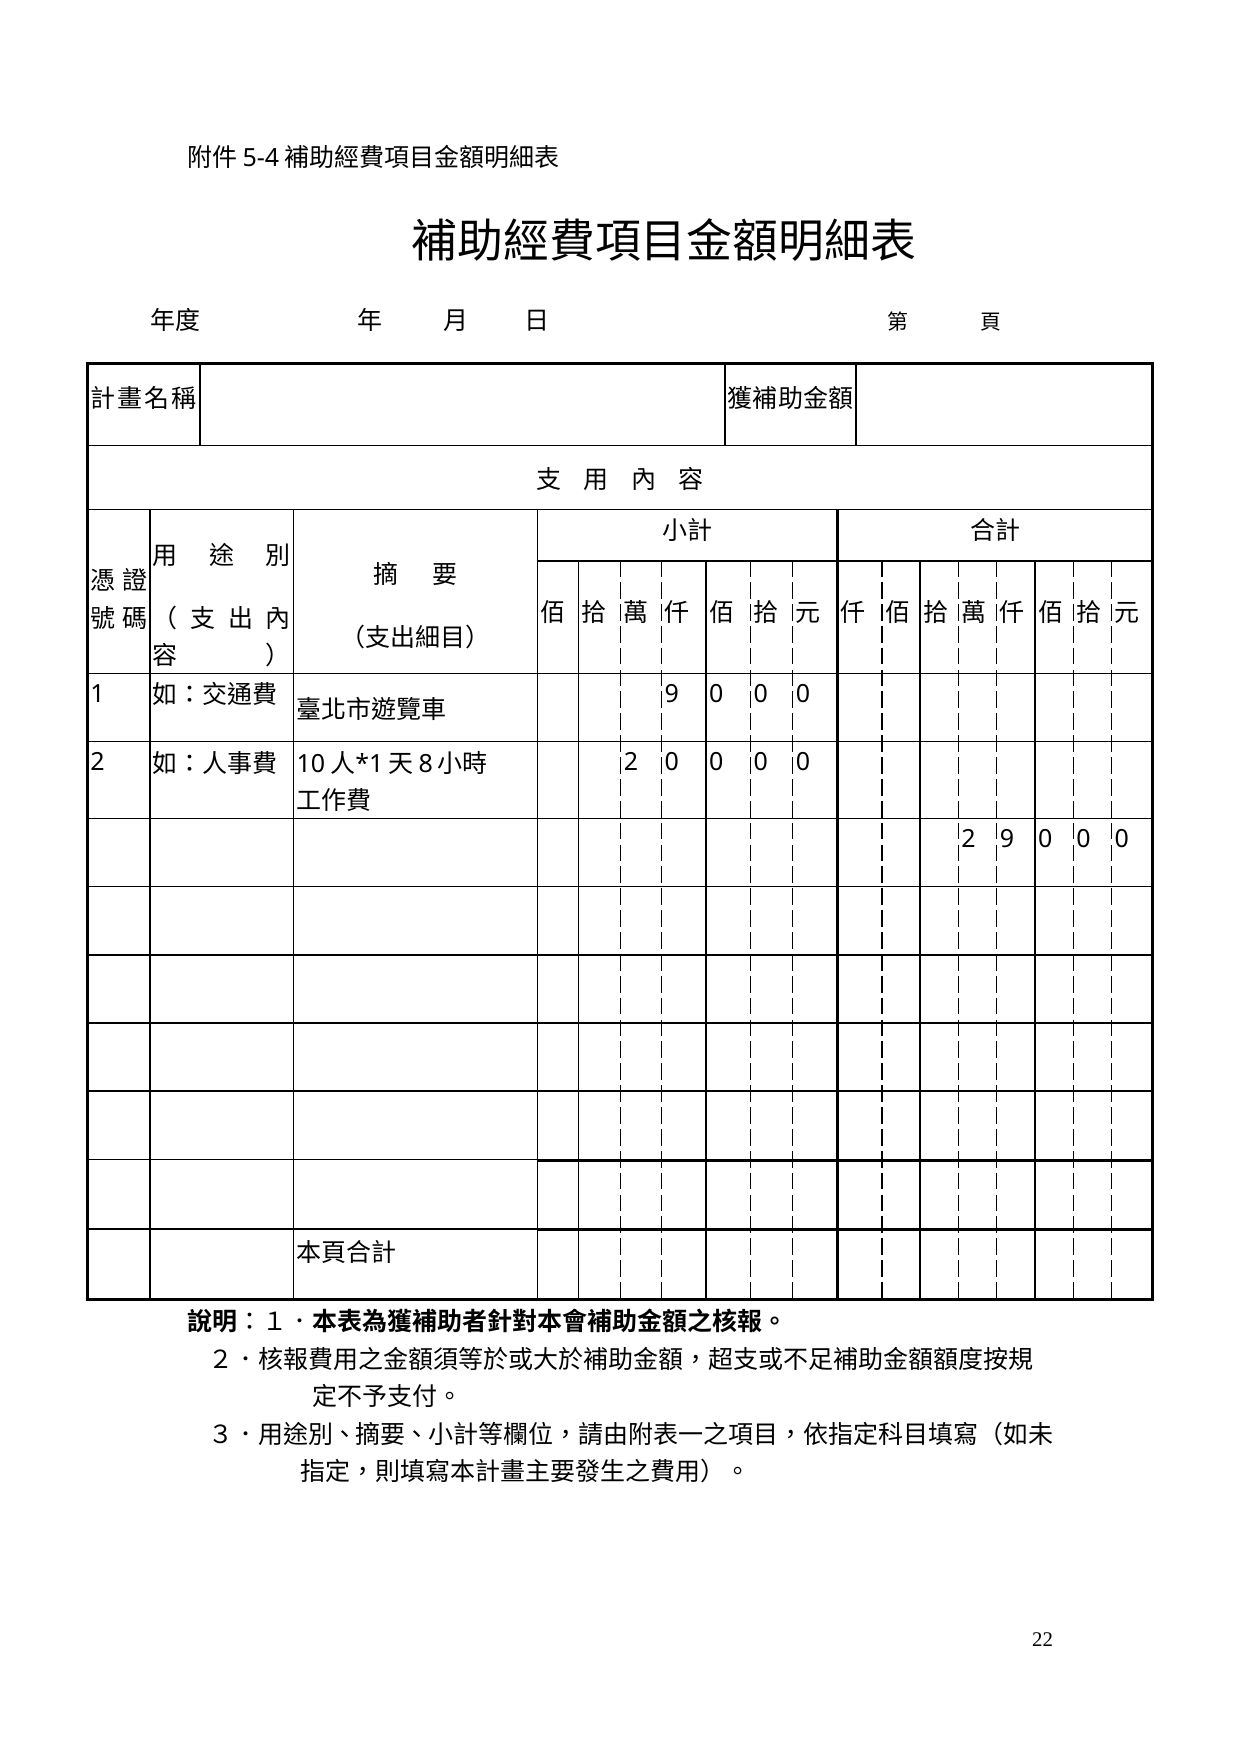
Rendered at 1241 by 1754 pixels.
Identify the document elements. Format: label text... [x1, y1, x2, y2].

table_cell [579, 956, 621, 1022]
table_cell 0 [750, 742, 793, 817]
table_cell [294, 1092, 537, 1158]
table_cell [997, 887, 1034, 954]
table_cell [793, 1092, 836, 1158]
table_cell [538, 1024, 578, 1090]
table_cell 仟 [839, 562, 882, 673]
table_cell 1 [89, 674, 149, 741]
table_cell [1036, 1231, 1073, 1298]
table_cell [294, 1160, 537, 1228]
table_cell [538, 742, 578, 817]
table_cell [538, 1162, 578, 1228]
table_cell [958, 956, 997, 1022]
table_cell [579, 742, 621, 817]
table_cell 0 [707, 742, 750, 817]
table_cell [1036, 742, 1073, 817]
table_cell 本頁合計 [294, 1230, 537, 1298]
table_cell [661, 1162, 705, 1228]
table_cell [1036, 1092, 1073, 1158]
table_cell [750, 887, 793, 954]
table_cell 2 [89, 742, 149, 817]
table_cell [921, 674, 958, 741]
table_cell [958, 1024, 997, 1090]
table_cell 0 [1111, 819, 1151, 886]
table_cell [882, 819, 919, 886]
table_cell [958, 1162, 997, 1228]
table_cell [921, 742, 958, 817]
table_cell 小計 [538, 510, 836, 560]
table_cell 0 [750, 674, 793, 741]
table_cell 臺北市遊覽車 [294, 674, 537, 741]
table_cell 0 [1073, 819, 1111, 886]
table_cell 元 [793, 562, 836, 673]
table_cell [621, 956, 661, 1022]
table_cell [621, 819, 661, 886]
table_cell [621, 1092, 661, 1158]
table_cell 9 [997, 819, 1034, 886]
table_cell [538, 819, 578, 886]
table_cell [151, 1230, 293, 1298]
table_cell [750, 1231, 793, 1298]
table_cell [793, 1162, 836, 1228]
table_cell 萬 [958, 562, 997, 673]
table_cell [661, 887, 705, 954]
table_cell [882, 1092, 919, 1158]
table_cell [997, 1231, 1034, 1298]
table_cell [839, 819, 882, 886]
table_cell [661, 1092, 705, 1158]
table_cell [661, 1231, 705, 1298]
table_cell 0 [707, 674, 750, 741]
table_cell [707, 956, 750, 1022]
table_cell [750, 819, 793, 886]
table_cell [707, 819, 750, 886]
table_cell 合計 [839, 510, 1151, 560]
table_cell [661, 956, 705, 1022]
table_cell [1073, 1092, 1111, 1158]
table_cell [89, 1160, 149, 1228]
table_cell [538, 674, 578, 741]
table_cell [294, 887, 537, 954]
table_cell [1036, 887, 1073, 954]
table_cell 拾 [750, 562, 793, 673]
table_cell [707, 1092, 750, 1158]
table_cell [1073, 674, 1111, 741]
table_cell [839, 1024, 882, 1090]
text 年度 年 月 日 第 頁 [137, 300, 1139, 337]
table_cell [707, 1162, 750, 1228]
table_cell [538, 956, 578, 1022]
table_cell [921, 956, 958, 1022]
table_cell [839, 742, 882, 817]
table_cell [1111, 1162, 1151, 1228]
table_cell [294, 956, 537, 1022]
table_cell [1073, 956, 1111, 1022]
table_cell [997, 1092, 1034, 1158]
table_cell [621, 1162, 661, 1228]
table_cell [921, 1024, 958, 1090]
table_cell [839, 1092, 882, 1158]
text 補助經費項目金額明細表 [187, 200, 1139, 275]
table_cell [89, 1024, 149, 1090]
table_cell 0 [661, 742, 705, 817]
table_cell 2 [621, 742, 661, 817]
text 說明：１．本表為獲補助者針對本會補助金額之核報。 [187, 1301, 1053, 1339]
text ２．核報費用之金額須等於或大於補助金額，超支或不足補助金額額度按規定不予支付。 [150, 1339, 1053, 1414]
table_cell [579, 674, 621, 741]
table_cell [661, 1024, 705, 1090]
table_cell 10人*1天8小時 工作費 [294, 742, 537, 817]
table_cell [151, 887, 293, 954]
table_cell [579, 1092, 621, 1158]
table_cell [89, 956, 149, 1022]
table_cell [538, 887, 578, 954]
table_cell [707, 1024, 750, 1090]
table_cell [89, 1230, 149, 1298]
table_cell 憑證號碼 [89, 510, 149, 673]
table_cell [1073, 1162, 1111, 1228]
table_cell [1111, 742, 1151, 817]
table_cell [1036, 1024, 1073, 1090]
table_cell [793, 956, 836, 1022]
table_cell [707, 887, 750, 954]
table_cell [1111, 1231, 1151, 1298]
table_cell [1073, 887, 1111, 954]
table_cell [294, 819, 537, 886]
table_cell [1111, 1024, 1151, 1090]
table_cell [921, 819, 958, 886]
table_cell 9 [661, 674, 705, 741]
table_cell [89, 887, 149, 954]
table_cell [997, 742, 1034, 817]
table_cell 佰 [1036, 562, 1073, 673]
table_cell 拾 [579, 562, 621, 673]
table_cell 如：人事費 [151, 742, 293, 817]
table_cell [839, 1231, 882, 1298]
text ３．用途別、摘要、小計等欄位，請由附表一之項目，依指定科目填寫（如未指定，則填寫本計畫主要發生之費用）。 [150, 1414, 1053, 1489]
table_cell [793, 887, 836, 954]
table_cell [151, 1024, 293, 1090]
table_cell [538, 1231, 578, 1298]
table_cell [661, 819, 705, 886]
table_cell 摘 要 （支出細目） [294, 510, 537, 673]
table_cell 0 [793, 742, 836, 817]
table_cell [1111, 1092, 1151, 1158]
table_cell [839, 1162, 882, 1228]
table_cell 2 [958, 819, 997, 886]
table_cell [707, 1231, 750, 1298]
table_cell 0 [1036, 819, 1073, 886]
table_cell [1073, 1231, 1111, 1298]
table_cell [921, 1231, 958, 1298]
table_cell [1036, 674, 1073, 741]
table_cell [579, 887, 621, 954]
table_cell [151, 1160, 293, 1228]
table_cell [1111, 956, 1151, 1022]
table_cell [882, 1162, 919, 1228]
table_cell [579, 1024, 621, 1090]
table_cell [997, 956, 1034, 1022]
table_cell 佰 [882, 562, 919, 673]
table_cell [151, 1092, 293, 1158]
table_cell [750, 1092, 793, 1158]
table_cell [151, 819, 293, 886]
table_cell [89, 819, 149, 886]
table_cell [750, 1024, 793, 1090]
table_cell [793, 1024, 836, 1090]
table_cell [1111, 887, 1151, 954]
table_cell 0 [793, 674, 836, 741]
table_cell [621, 1231, 661, 1298]
table_cell 萬 [621, 562, 661, 673]
table_cell 佰 [538, 562, 578, 673]
table_cell [1111, 674, 1151, 741]
table_cell [579, 819, 621, 886]
table_cell 仟 [661, 562, 705, 673]
table_cell 拾 [1073, 562, 1111, 673]
table_header 計畫名稱 [89, 365, 199, 444]
table_cell [750, 956, 793, 1022]
text 附件5-4補助經費項目金額明細表 [187, 137, 1139, 175]
table_cell [621, 1024, 661, 1090]
table_cell [958, 742, 997, 817]
table_header [857, 365, 1151, 444]
table_cell [958, 674, 997, 741]
table_cell [793, 819, 836, 886]
table_cell [579, 1162, 621, 1228]
table_cell [882, 1231, 919, 1298]
table_cell 支 用 內 容 [89, 446, 1151, 508]
table_cell [882, 956, 919, 1022]
table_cell [882, 1024, 919, 1090]
table_cell [882, 887, 919, 954]
table_cell [997, 674, 1034, 741]
table_cell [1036, 956, 1073, 1022]
table_cell 用途別 （支出內容） [151, 510, 293, 673]
table_cell [882, 674, 919, 741]
table_cell [793, 1231, 836, 1298]
table_cell [839, 674, 882, 741]
table_cell [1036, 1162, 1073, 1228]
table_cell [921, 887, 958, 954]
table_cell [921, 1162, 958, 1228]
table_cell [151, 956, 293, 1022]
table_cell 拾 [921, 562, 958, 673]
table_cell [958, 1231, 997, 1298]
table_cell [882, 742, 919, 817]
table_cell [1073, 742, 1111, 817]
table_cell [1073, 1024, 1111, 1090]
table_cell [997, 1024, 1034, 1090]
table_cell 仟 [997, 562, 1034, 673]
table_cell [538, 1092, 578, 1158]
table_header [201, 365, 724, 444]
table_cell [958, 887, 997, 954]
table_header 獲補助金額 [726, 365, 855, 444]
table_cell 佰 [707, 562, 750, 673]
table_cell [839, 887, 882, 954]
table_cell [839, 956, 882, 1022]
table_cell [89, 1092, 149, 1158]
table_cell 元 [1111, 562, 1151, 673]
table_cell [621, 887, 661, 954]
table_cell [750, 1162, 793, 1228]
table_cell [921, 1092, 958, 1158]
table_cell [997, 1162, 1034, 1228]
table_cell [621, 674, 661, 741]
table_cell 如：交通費 [151, 674, 293, 741]
table_cell [958, 1092, 997, 1158]
table_cell [579, 1231, 621, 1298]
table_cell [294, 1024, 537, 1090]
